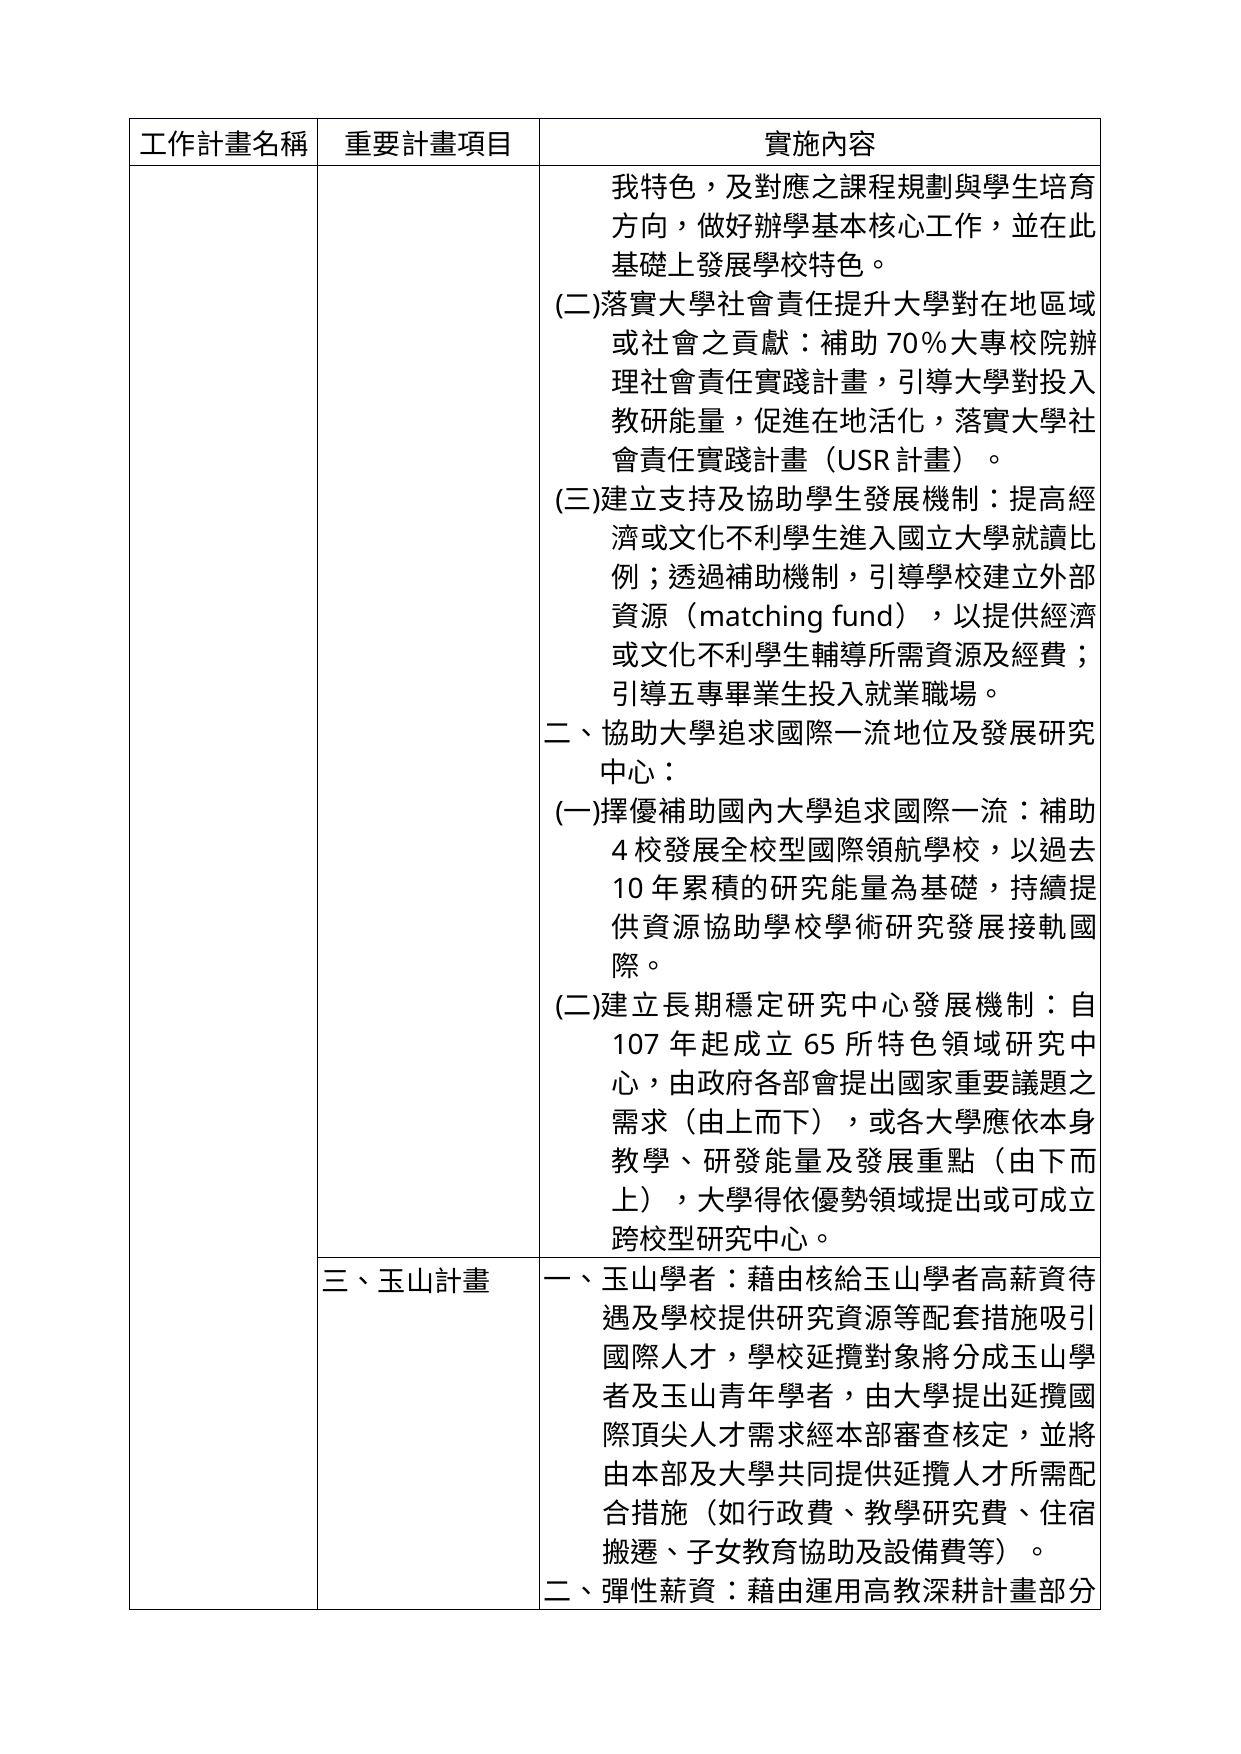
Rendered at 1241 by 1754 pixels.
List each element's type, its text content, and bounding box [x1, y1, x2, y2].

table_cell 我特色，及對應之課程規劃與學生培育方向，做好辦學基本核心工作，並在此基礎上發展學校特色。 落實大學社會責任提升大學對在地區域或社會之貢獻：補助70％大專校院辦理社會責任實踐計畫，引導大學對投入教研能量，促進在地活化，落實大學社會責任實踐計畫（USR計畫）。 建立支持及協助學生發展機制：提高經濟或文化不利學生進入國立大學就讀比例；透過補助機制，引導學校建立外部資源（matching fund），以提供經濟或文化不利學生輔導所需資源及經費；引導五專畢業生投入就業職場。 二、協助大學追求國際一流地位及發展研究中心： 擇優補助國內大學追求國際一流：補助4校發展全校型國際領航學校，以過去10年累積的研究能量為基礎，持續提供資源協助學校學術研究發展接軌國際。 建立長期穩定研究中心發展機制：自107年起成立65所特色領域研究中心，由政府各部會提出國家重要議題之需求（由上而下），或各大學應依本身教學、研發能量及發展重點（由下而上），大學得依優勢領域提出或可成立跨校型研究中心。 [540, 166, 1100, 1257]
table_header 重要計畫項目 [318, 119, 539, 165]
table_header 實施內容 [540, 119, 1100, 165]
table_cell 三、玉山計畫 [318, 1258, 539, 1609]
table_cell 一、玉山學者：藉由核給玉山學者高薪資待遇及學校提供研究資源等配套措施吸引國際人才，學校延攬對象將分成玉山學者及玉山青年學者，由大學提出延攬國際頂尖人才需求經本部審查核定，並將由本部及大學共同提供延攬人才所需配合措施（如行政費、教學研究費、住宿搬遷、子女教育協助及設備費等）。 二、彈性薪資：藉由運用高教深耕計畫部分 [540, 1258, 1100, 1609]
table_cell [130, 166, 317, 1609]
table_cell [318, 166, 539, 1257]
table_header 工作計畫名稱 [130, 119, 317, 165]
